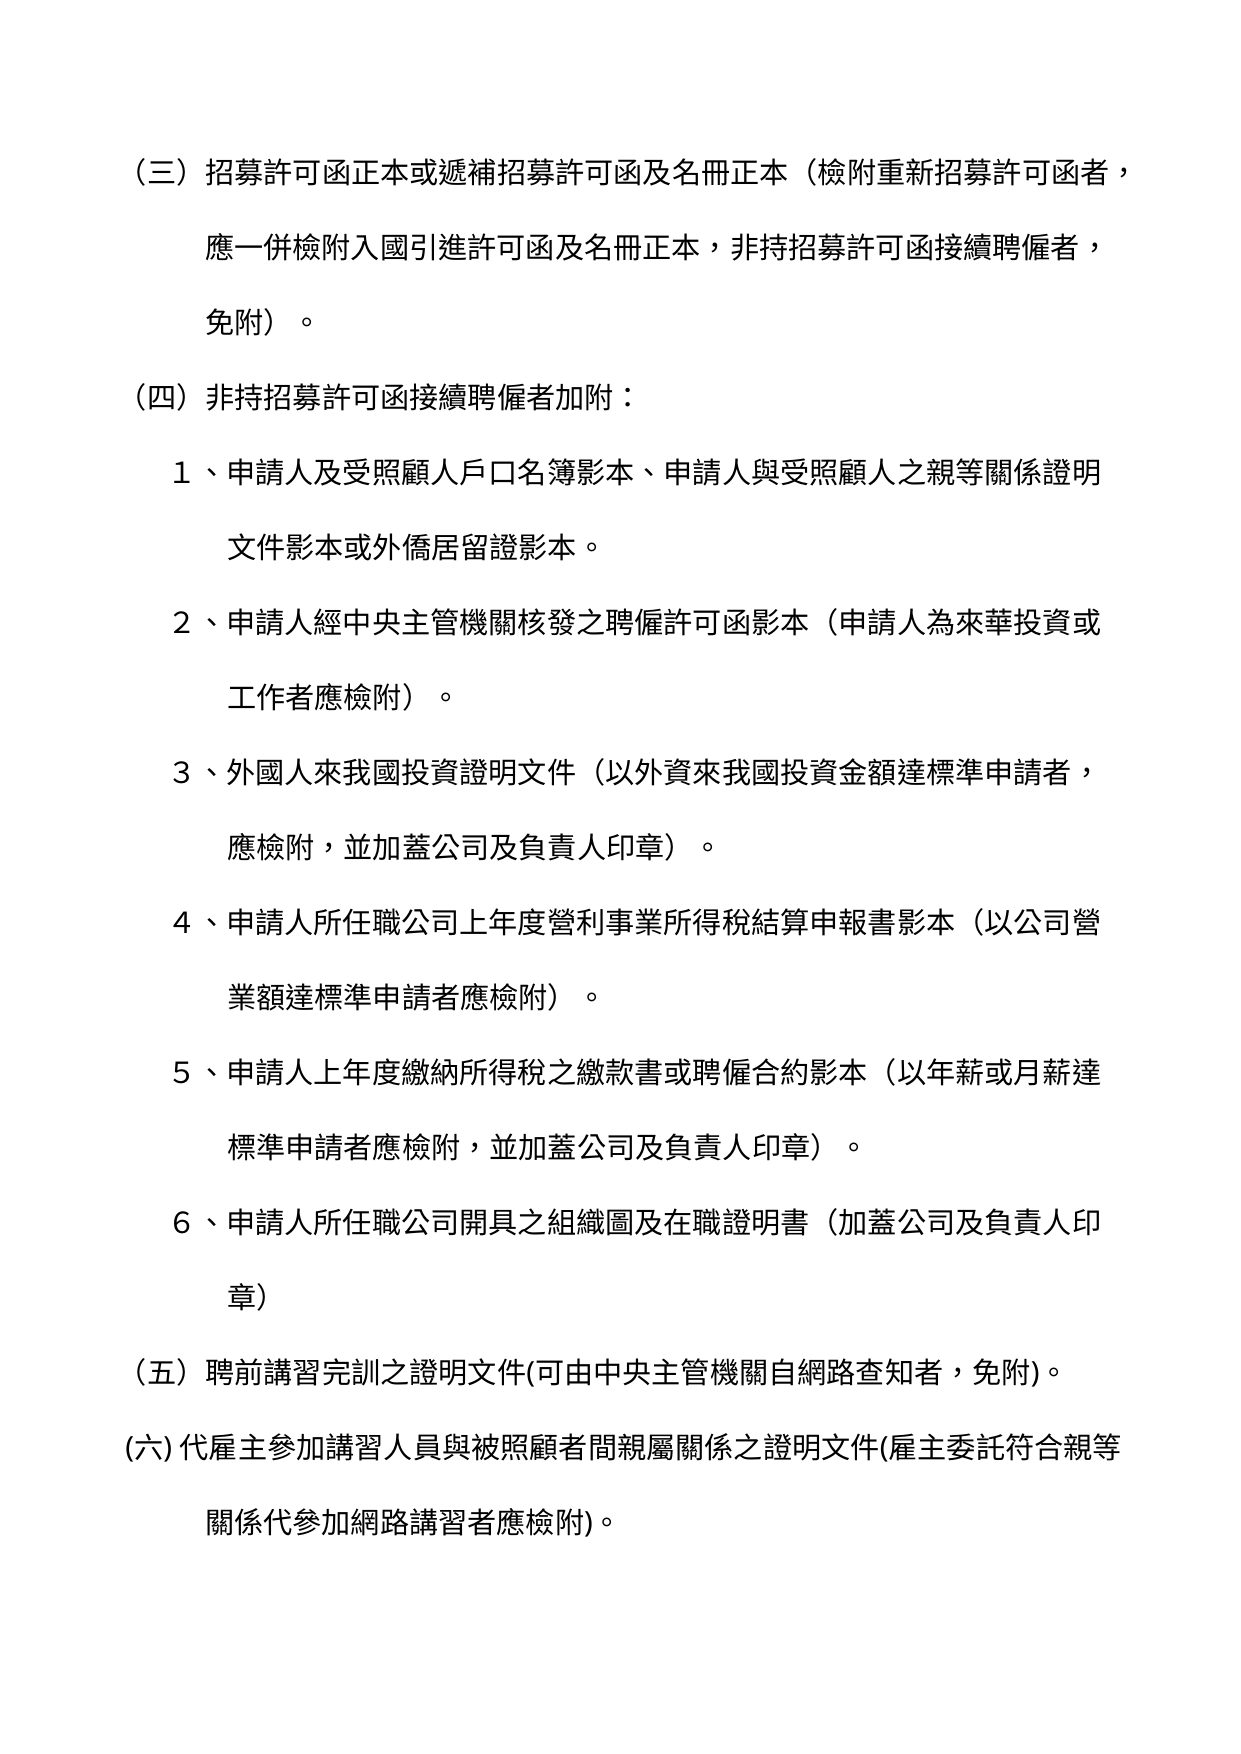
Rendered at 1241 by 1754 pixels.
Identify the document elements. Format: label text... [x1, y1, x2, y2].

text （四）非持招募許可函接續聘僱者加附： [118, 352, 1122, 427]
text ３、外國人來我國投資證明文件（以外資來我國投資金額達標準申請者，應檢附，並加蓋公司及負責人印章）。 [168, 727, 1122, 877]
text ５、申請人上年度繳納所得稅之繳款書或聘僱合約影本（以年薪或月薪達標準申請者應檢附，並加蓋公司及負責人印章）。 [168, 1027, 1122, 1177]
text (六) 代雇主參加講習人員與被照顧者間親屬關係之證明文件(雇主委託符合親等關係代參加網路講習者應檢附)。 [118, 1402, 1122, 1552]
text ４、申請人所任職公司上年度營利事業所得稅結算申報書影本（以公司營業額達標準申請者應檢附）。 [168, 877, 1122, 1027]
text （三）招募許可函正本或遞補招募許可函及名冊正本（檢附重新招募許可函者，應一併檢附入國引進許可函及名冊正本，非持招募許可函接續聘僱者，免附）。 [118, 127, 1122, 352]
text ２、申請人經中央主管機關核發之聘僱許可函影本（申請人為來華投資或工作者應檢附）。 [168, 577, 1122, 727]
text ６、申請人所任職公司開具之組織圖及在職證明書（加蓋公司及負責人印章） [168, 1177, 1122, 1327]
text １、申請人及受照顧人戶口名簿影本、申請人與受照顧人之親等關係證明文件影本或外僑居留證影本。 [168, 427, 1122, 577]
text （五）聘前講習完訓之證明文件(可由中央主管機關自網路查知者，免附)。 [118, 1327, 1122, 1402]
